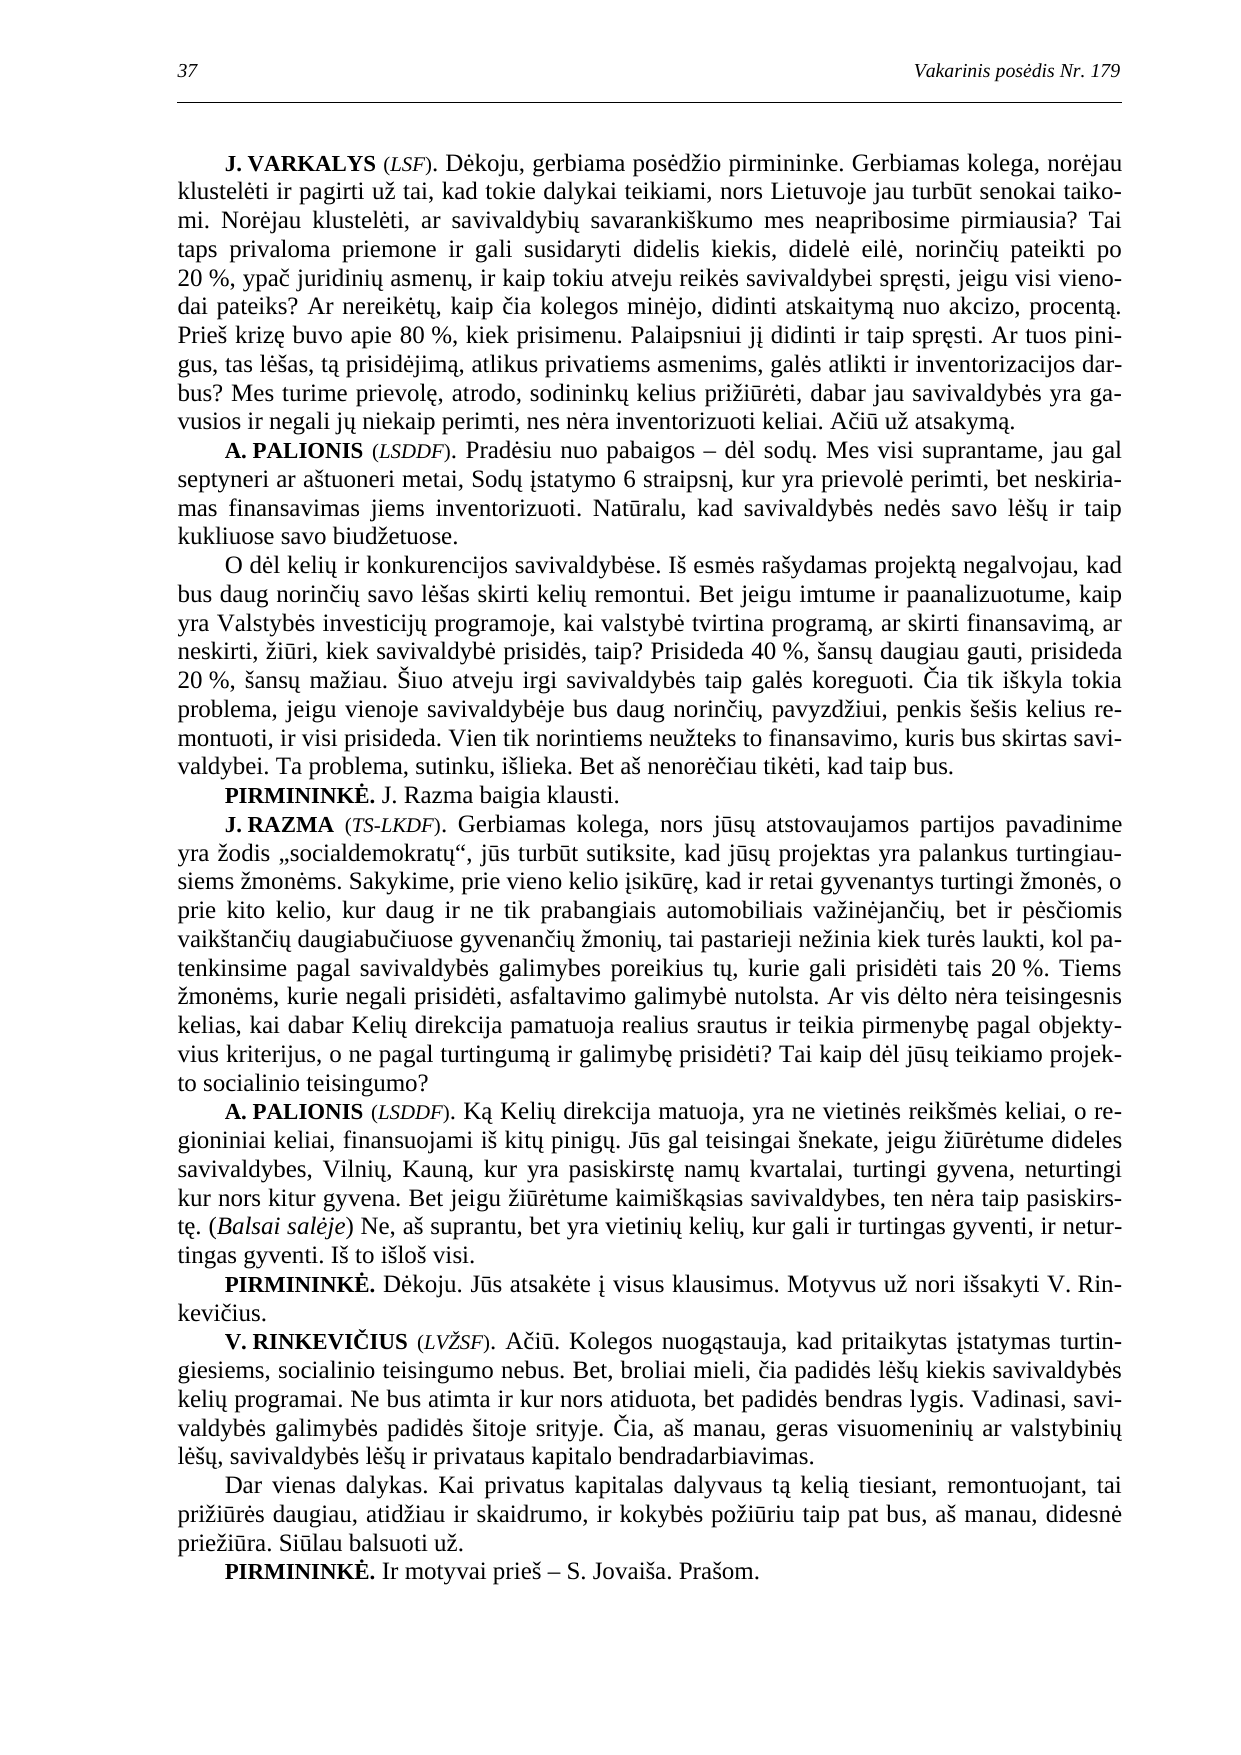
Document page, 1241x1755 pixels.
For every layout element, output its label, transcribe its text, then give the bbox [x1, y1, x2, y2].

text V. RINKEVIČIUS (LVŽSF). Ačiū. Ko­le­gos nuo­gąs­tau­ja, kad pri­tai­ky­tas įsta­ty­mas tur­tin­gie­siems, so­cia­li­nio tei­sin­gu­mo ne­bus. Bet, bro­liai mie­li, čia pa­di­dės lė­šų kie­kis sa­vi­val­dy­bės ke­lių pro­gra­mai. Ne bus at­im­ta ir kur nors ati­duo­ta, bet pa­di­dės ben­dras ly­gis. Va­di­na­si, sa­vi­val­dy­bės ga­li­my­bės pa­di­dės ši­to­je sri­ty­je. Čia, aš ma­nau, ge­ras vi­suo­me­ni­nių ar vals­ty­bi­nių lė­šų, sa­vi­val­dy­bės lė­šų ir pri­va­taus ka­pi­ta­lo ben­dra­dar­bia­vi­mas. [177, 1326, 1122, 1470]
text Dar vie­nas da­ly­kas. Kai pri­va­tus ka­pi­ta­las da­ly­vaus tą ke­lią tie­siant, re­mon­tuo­jant, tai pri­žiū­rės dau­giau, ati­džiau ir skaid­ru­mo, ir ko­ky­bės po­žiū­riu taip pat bus, aš ma­nau, di­des­nė prie­žiū­ra. Siū­lau bal­suo­ti už. [177, 1470, 1122, 1556]
text PIRMININKĖ. J. Raz­ma bai­gia klaus­ti. [177, 780, 1122, 809]
text A. PALIONIS (LSDDF). Ką Ke­lių di­rek­ci­ja ma­tuo­ja, yra ne vie­ti­nės reikš­mės ke­liai, o re­gio­ni­niai ke­liai, fi­nan­suo­ja­mi iš ki­tų pi­ni­gų. Jūs gal tei­sin­gai šne­ka­te, jei­gu žiū­rė­tu­me di­de­les sa­vi­val­dy­bes, Vil­nių, Kau­ną, kur yra pa­si­skirs­tę na­mų kvar­ta­lai, tur­tin­gi gy­ve­na, ne­tur­tin­gi kur nors ki­tur gy­ve­na. Bet jei­gu žiū­rė­tu­me kai­miš­ką­sias sa­vi­val­dy­bes, ten nė­ra taip pa­si­skirs­tę. (Bal­sai sa­lė­je) Ne, aš su­pran­tu, bet yra vie­ti­nių ke­lių, kur ga­li ir tur­tin­gas gy­ven­ti, ir ne­tur­tin­gas gy­ven­ti. Iš to iš­loš vi­si. [177, 1096, 1122, 1269]
text A. PALIONIS (LSDDF). Pra­dė­siu nuo pa­bai­gos – dėl so­dų. Mes vi­si su­pran­ta­me, jau gal sep­ty­ne­ri ar aš­tuo­ne­ri me­tai, So­dų įsta­ty­mo 6 straips­nį, kur yra prie­vo­lė per­im­ti, bet ne­ski­ria­mas fi­nan­sa­vi­mas jiems in­ven­to­ri­zuoti. Na­tū­ra­lu, kad sa­vi­val­dy­bės ne­dės sa­vo lė­šų ir taip kuk­liuo­se sa­vo biu­dže­tuo­se. [177, 435, 1122, 550]
text PIRMININKĖ. Dė­ko­ju. Jūs at­sa­kė­te į vi­sus klau­si­mus. Mo­ty­vus už no­ri iš­sa­ky­ti V. Rin­ke­vi­čius. [177, 1269, 1122, 1326]
text PIRMININKĖ. Ir mo­ty­vai prieš – S. Jo­vai­ša. Pra­šom. [177, 1556, 1122, 1585]
text J. RAZMA (TS-LKDF). Ger­bia­mas ko­le­ga, nors jū­sų at­sto­vau­ja­mos par­ti­jos pa­va­di­ni­me yra žo­dis „so­cial­de­mok­ra­tų“, jūs tur­būt su­tik­si­te, kad jū­sų pro­jek­tas yra pa­lan­kus tur­tin­giau­siems žmo­nėms. Sa­ky­ki­me, prie vie­no ke­lio įsi­kū­rę, kad ir re­tai gy­ve­nan­tys tur­tin­gi žmo­nės, o prie ki­to ke­lio, kur daug ir ne tik pra­ban­giais au­to­mo­bi­liais va­ži­nė­jan­čių, bet ir pės­čio­mis vaikš­tan­čių dau­gia­bu­čiuo­se gy­ve­nan­čių žmo­nių, tai pas­ta­rie­ji ne­ži­nia kiek tu­rės lauk­ti, kol pa­ten­kin­si­me pa­gal sa­vi­val­dy­bės ga­li­my­bes po­rei­kius tų, ku­rie ga­li pri­si­dė­ti tais 20 %. Tiems žmo­nėms, ku­rie ne­ga­li pri­si­dė­ti, as­fal­ta­vi­mo ga­li­my­bė nu­tols­ta. Ar vis dėl­to nė­ra tei­sin­ges­nis ke­lias, kai da­bar Ke­lių di­rek­ci­ja pa­ma­tuo­ja re­a­lius srau­tus ir tei­kia pir­me­ny­bę pa­gal ob­jek­ty­vius kri­te­ri­jus, o ne pa­gal tur­tin­gu­mą ir ga­li­my­bę pri­si­dė­ti? Tai kaip dėl jū­sų tei­kia­mo pro­jek­to so­cia­li­nio tei­sin­gu­mo? [177, 809, 1122, 1096]
text J. VARKALYS (LSF). Dė­ko­ju, ger­bia­ma po­sė­džio pir­mi­nin­ke. Ger­bia­mas ko­le­ga, no­rė­jau klus­te­lė­ti ir pa­gir­ti už tai, kad to­kie da­ly­kai tei­kia­mi, nors Lie­tu­vo­je jau tur­būt se­no­kai tai­ko­mi. No­rė­jau klus­te­lė­ti, ar sa­vi­val­dy­bių sa­va­ran­kiš­ku­mo mes ne­ap­ri­bo­si­me pir­miau­sia? Tai taps pri­va­lo­ma prie­mo­ne ir ga­li su­si­da­ry­ti di­de­lis kie­kis, di­de­lė ei­lė, no­rin­čių pa­teik­ti po 20 %, ypač ju­ri­di­nių as­me­nų, ir kaip to­kiu at­ve­ju rei­kės sa­vi­val­dy­bei spręs­ti, jei­gu vi­si vie­no­dai pa­teiks? Ar ne­rei­kė­tų, kaip čia ko­le­gos mi­nė­jo, di­din­ti at­skai­ty­mą nuo ak­ci­zo, pro­cen­tą. Prieš kri­zę bu­vo apie 80 %, kiek pri­si­me­nu. Pa­laips­niui jį di­din­ti ir taip spręs­ti. Ar tuos pi­ni­gus, tas lė­šas, tą pri­si­dė­ji­mą, at­li­kus pri­va­tiems as­me­nims, ga­lės at­lik­ti ir in­ven­to­ri­za­ci­jos dar­bus? Mes tu­ri­me prie­vo­lę, at­ro­do, so­di­nin­kų ke­lius pri­žiū­rė­ti, da­bar jau sa­vi­val­dy­bės yra ga­vu­sios ir ne­ga­li jų nie­kaip per­im­ti, nes nė­ra in­ven­to­ri­zuo­ti ke­liai. Ačiū už at­sa­ky­mą. [177, 148, 1122, 435]
text O dėl ke­lių ir kon­ku­ren­ci­jos sa­vi­val­dy­bė­se. Iš es­mės ra­šy­da­mas pro­jek­tą ne­gal­vo­jau, kad bus daug no­rin­čių sa­vo lė­šas skir­ti ke­lių re­mon­tui. Bet jei­gu im­tu­me ir pa­ana­li­zuo­tu­me, kaip yra Vals­ty­bės in­ves­ti­ci­jų pro­gra­mo­je, kai vals­ty­bė tvir­ti­na pro­gra­mą, ar skir­ti fi­nan­sa­vi­mą, ar ne­skir­ti, žiū­ri, kiek sa­vi­val­dy­bė pri­si­dės, taip? Pri­si­de­da 40 %, šan­sų dau­giau gau­ti, pri­si­de­da 20 %, šan­sų ma­žiau. Šiuo at­ve­ju ir­gi sa­vi­val­dy­bės taip ga­lės ko­re­guo­ti. Čia tik iš­ky­la to­kia pro­ble­ma, jei­gu vie­no­je sa­vi­val­dy­bė­je bus daug no­rin­čių, pa­vyz­džiui, penkis šešis ke­lius re­mon­tuo­ti, ir vi­si pri­si­de­da. Vien tik no­rin­tiems ne­už­teks to fi­nan­sa­vi­mo, ku­ris bus skir­tas sa­vi­val­dy­bei. Ta pro­ble­ma, su­tin­ku, iš­lie­ka. Bet aš ne­no­rė­čiau ti­kė­ti, kad taip bus. [177, 550, 1122, 780]
